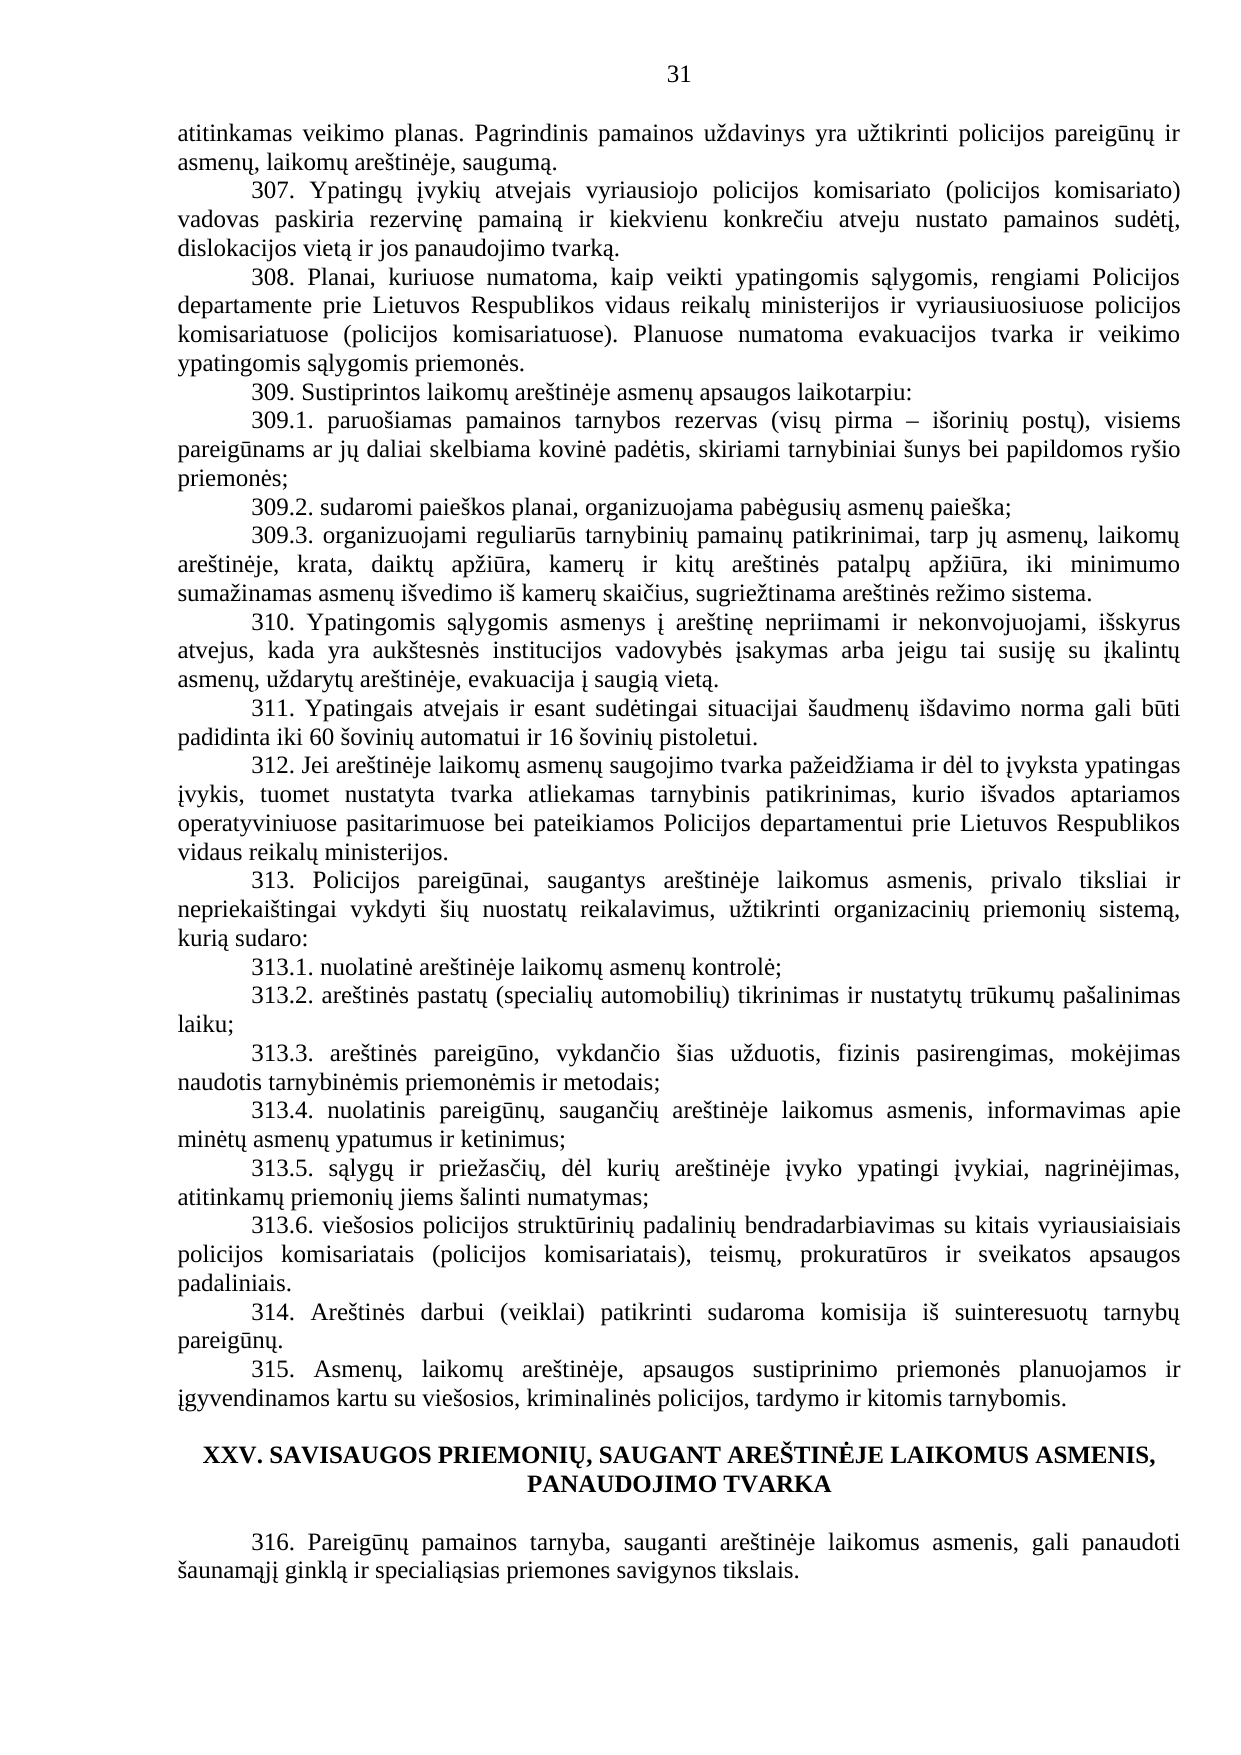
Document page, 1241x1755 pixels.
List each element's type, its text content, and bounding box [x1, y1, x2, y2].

text 308. Planai, kuriuose numatoma, kaip veikti ypatingomis sąlygomis, rengiami Policijos departamente prie Lietuvos Respublikos vidaus reikalų ministerijos ir vyriausiuosiuose policijos komisariatuose (policijos komisariatuose). Planuose numatoma evakuacijos tvarka ir veikimo ypatingomis sąlygomis priemonės. [177, 262, 1181, 377]
text 313.4. nuolatinis pareigūnų, saugančių areštinėje laikomus asmenis, informavimas apie minėtų asmenų ypatumus ir ketinimus; [177, 1096, 1181, 1153]
text 309.3. organizuojami reguliarūs tarnybinių pamainų patikrinimai, tarp jų asmenų, laikomų areštinėje, krata, daiktų apžiūra, kamerų ir kitų areštinės patalpų apžiūra, iki minimumo sumažinamas asmenų išvedimo iš kamerų skaičius, sugriežtinama areštinės režimo sistema. [177, 521, 1181, 607]
text XXV. SAVISAUGOS PRIEMONIŲ, SAUGANT AREŠTINĖJE LAIKOMUS ASMENIS, PANAUDOJIMO TVARKA [177, 1441, 1181, 1498]
text 313.6. viešosios policijos struktūrinių padalinių bendradarbiavimas su kitais vyriausiaisiais policijos komisariatais (policijos komisariatais), teismų, prokuratūros ir sveikatos apsaugos padaliniais. [177, 1211, 1181, 1297]
text 312. Jei areštinėje laikomų asmenų saugojimo tvarka pažeidžiama ir dėl to įvyksta ypatingas įvykis, tuomet nustatyta tvarka atliekamas tarnybinis patikrinimas, kurio išvados aptariamos operatyviniuose pasitarimuose bei pateikiamos Policijos departamentui prie Lietuvos Respublikos vidaus reikalų ministerijos. [177, 751, 1181, 866]
text 309.2. sudaromi paieškos planai, organizuojama pabėgusių asmenų paieška; [177, 492, 1181, 521]
text 316. Pareigūnų pamainos tarnyba, sauganti areštinėje laikomus asmenis, gali panaudoti šaunamąjį ginklą ir specialiąsias priemones savigynos tikslais. [177, 1527, 1181, 1584]
text 313.5. sąlygų ir priežasčių, dėl kurių areštinėje įvyko ypatingi įvykiai, nagrinėjimas, atitinkamų priemonių jiems šalinti numatymas; [177, 1153, 1181, 1211]
text 313. Policijos pareigūnai, saugantys areštinėje laikomus asmenis, privalo tiksliai ir nepriekaištingai vykdyti šių nuostatų reikalavimus, užtikrinti organizacinių priemonių sistemą, kurią sudaro: [177, 866, 1181, 952]
text 313.2. areštinės pastatų (specialių automobilių) tikrinimas ir nustatytų trūkumų pašalinimas laiku; [177, 981, 1181, 1038]
text 313.3. areštinės pareigūno, vykdančio šias užduotis, fizinis pasirengimas, mokėjimas naudotis tarnybinėmis priemonėmis ir metodais; [177, 1038, 1181, 1096]
text 311. Ypatingais atvejais ir esant sudėtingai situacijai šaudmenų išdavimo norma gali būti padidinta iki 60 šovinių automatui ir 16 šovinių pistoletui. [177, 693, 1181, 751]
text atitinkamas veikimo planas. Pagrindinis pamainos uždavinys yra užtikrinti policijos pareigūnų ir asmenų, laikomų areštinėje, saugumą. [177, 118, 1181, 176]
text 309.1. paruošiamas pamainos tarnybos rezervas (visų pirma – išorinių postų), visiems pareigūnams ar jų daliai skelbiama kovinė padėtis, skiriami tarnybiniai šunys bei papildomos ryšio priemonės; [177, 406, 1181, 492]
text 309. Sustiprintos laikomų areštinėje asmenų apsaugos laikotarpiu: [177, 377, 1181, 406]
text 307. Ypatingų įvykių atvejais vyriausiojo policijos komisariato (policijos komisariato) vadovas paskiria rezervinę pamainą ir kiekvienu konkrečiu atveju nustato pamainos sudėtį, dislokacijos vietą ir jos panaudojimo tvarką. [177, 176, 1181, 262]
text 313.1. nuolatinė areštinėje laikomų asmenų kontrolė; [177, 952, 1181, 981]
text 310. Ypatingomis sąlygomis asmenys į areštinę nepriimami ir nekonvojuojami, išskyrus atvejus, kada yra aukštesnės institucijos vadovybės įsakymas arba jeigu tai susiję su įkalintų asmenų, uždarytų areštinėje, evakuacija į saugią vietą. [177, 607, 1181, 693]
text 314. Areštinės darbui (veiklai) patikrinti sudaroma komisija iš suinteresuotų tarnybų pareigūnų. [177, 1297, 1181, 1354]
text 315. Asmenų, laikomų areštinėje, apsaugos sustiprinimo priemonės planuojamos ir įgyvendinamos kartu su viešosios, kriminalinės policijos, tardymo ir kitomis tarnybomis. [177, 1354, 1181, 1412]
